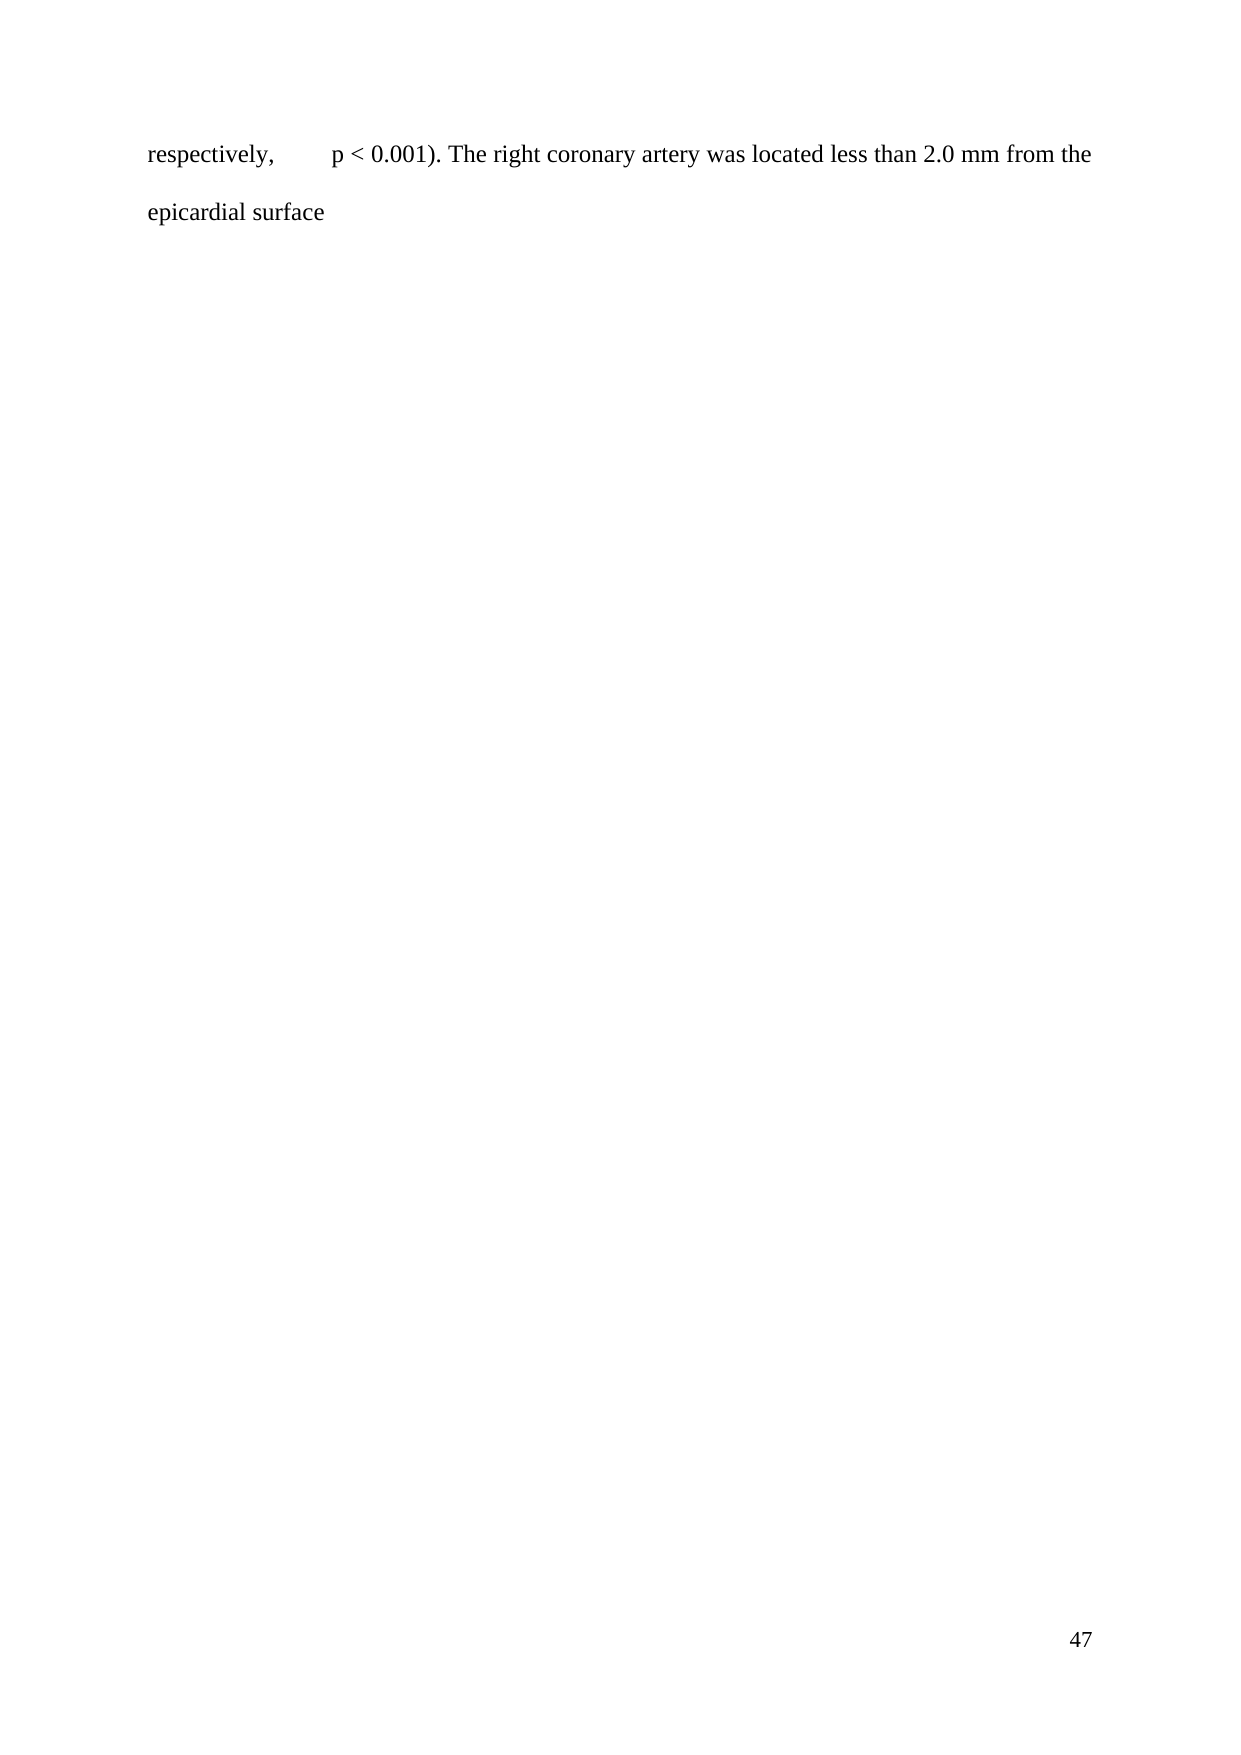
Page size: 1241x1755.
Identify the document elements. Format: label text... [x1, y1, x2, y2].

text respectively, p < 0.001). The right coronary artery was located less than 2.0 mm from the epicardial surface [147, 139, 1093, 226]
